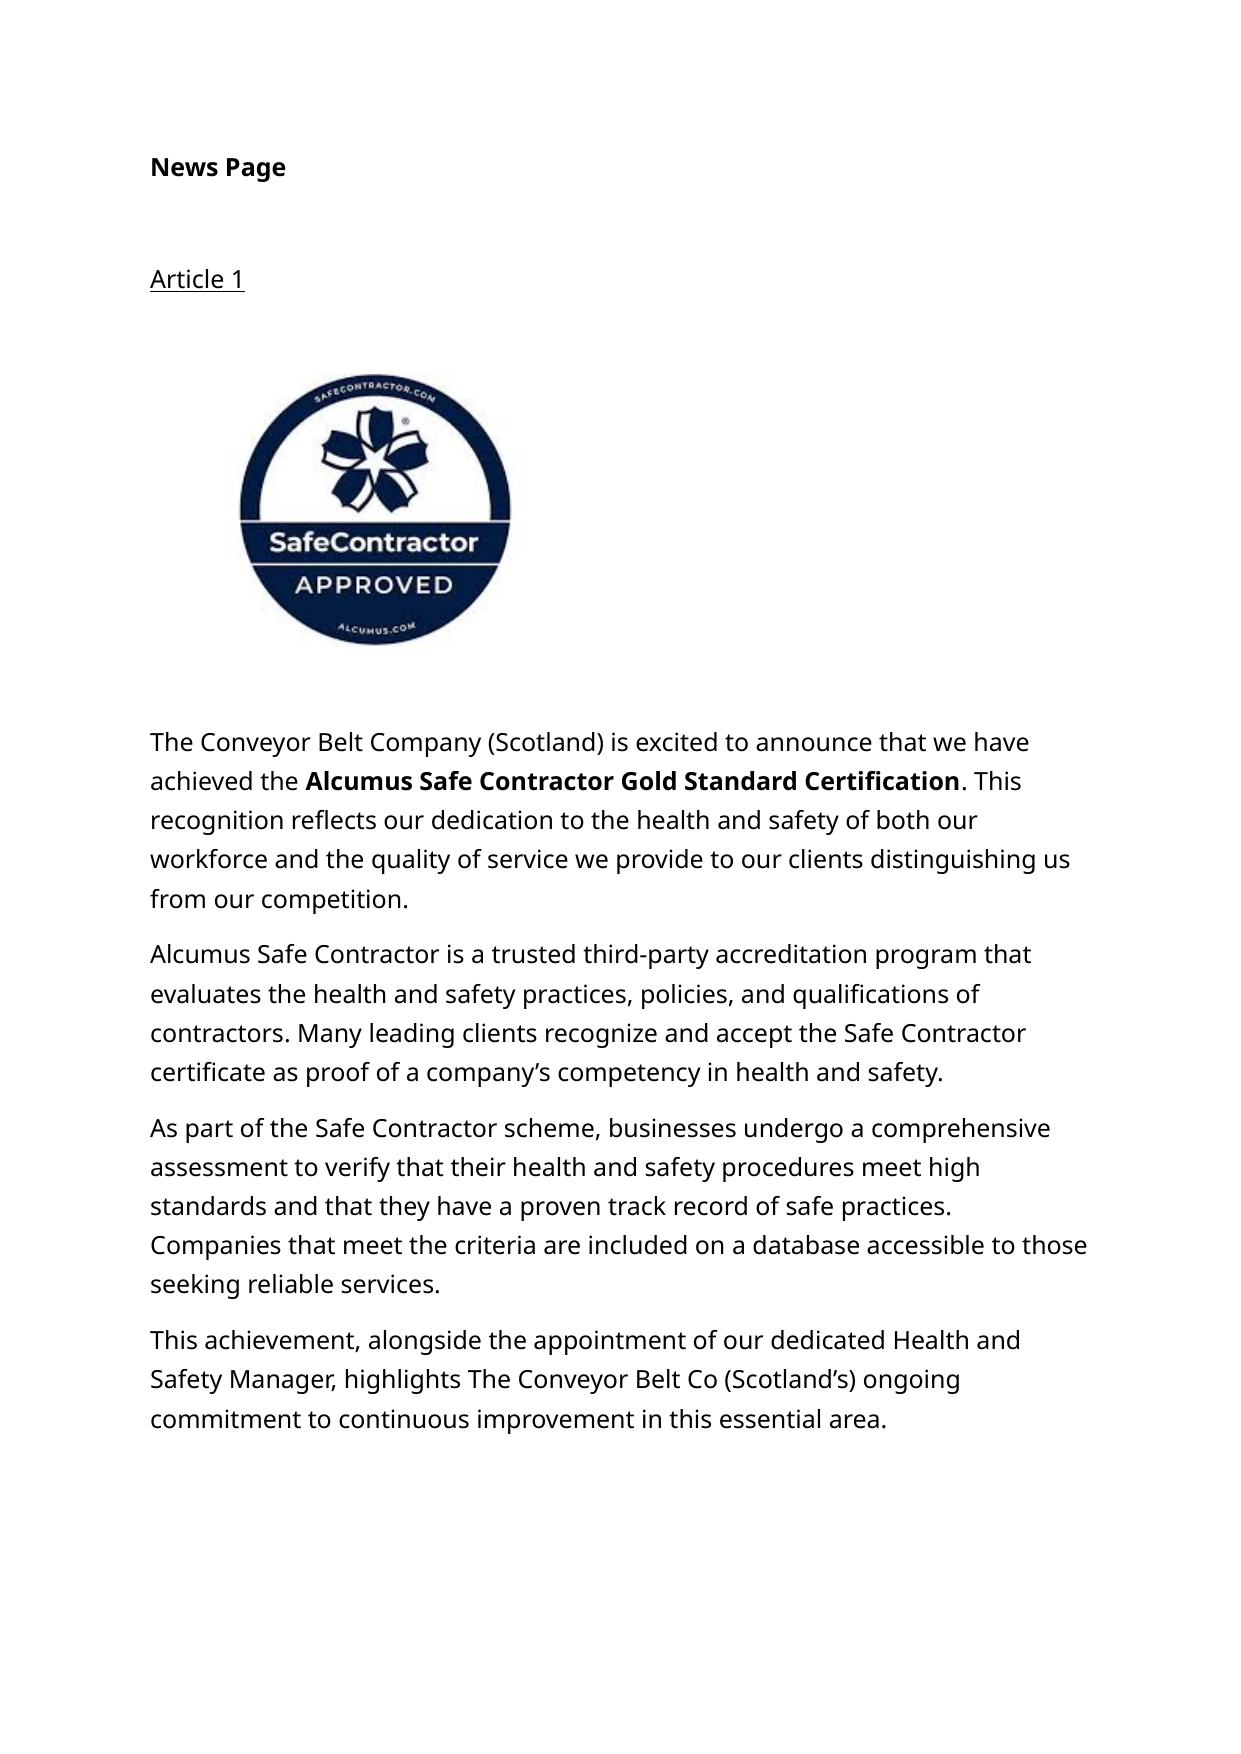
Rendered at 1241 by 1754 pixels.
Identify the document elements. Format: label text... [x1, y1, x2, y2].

text Alcumus Safe Contractor is a trusted third-party accreditation program that evaluates the health and safety practices, policies, and qualifications of contractors. Many leading clients recognize and accept the Safe Contractor certificate as proof of a company’s competency in health and safety. [150, 937, 1090, 1089]
text As part of the Safe Contractor scheme, businesses undergo a comprehensive assessment to verify that their health and safety procedures meet high standards and that they have a proven track record of safe practices. Companies that meet the criteria are included on a database accessible to those seeking reliable services. [150, 1111, 1090, 1301]
text News Page [150, 150, 1090, 184]
text The Conveyor Belt Company (Scotland) is excited to announce that we have achieved the Alcumus Safe Contractor Gold Standard Certification. This recognition reflects our dedication to the health and safety of both our workforce and the quality of service we provide to our clients distinguishing us from our competition. [150, 725, 1090, 915]
text Article 1 [150, 262, 1090, 296]
text This achievement, alongside the appointment of our dedicated Health and Safety Manager, highlights The Conveyor Belt Co (Scotland’s) ongoing commitment to continuous improvement in this essential area. [150, 1323, 1090, 1435]
